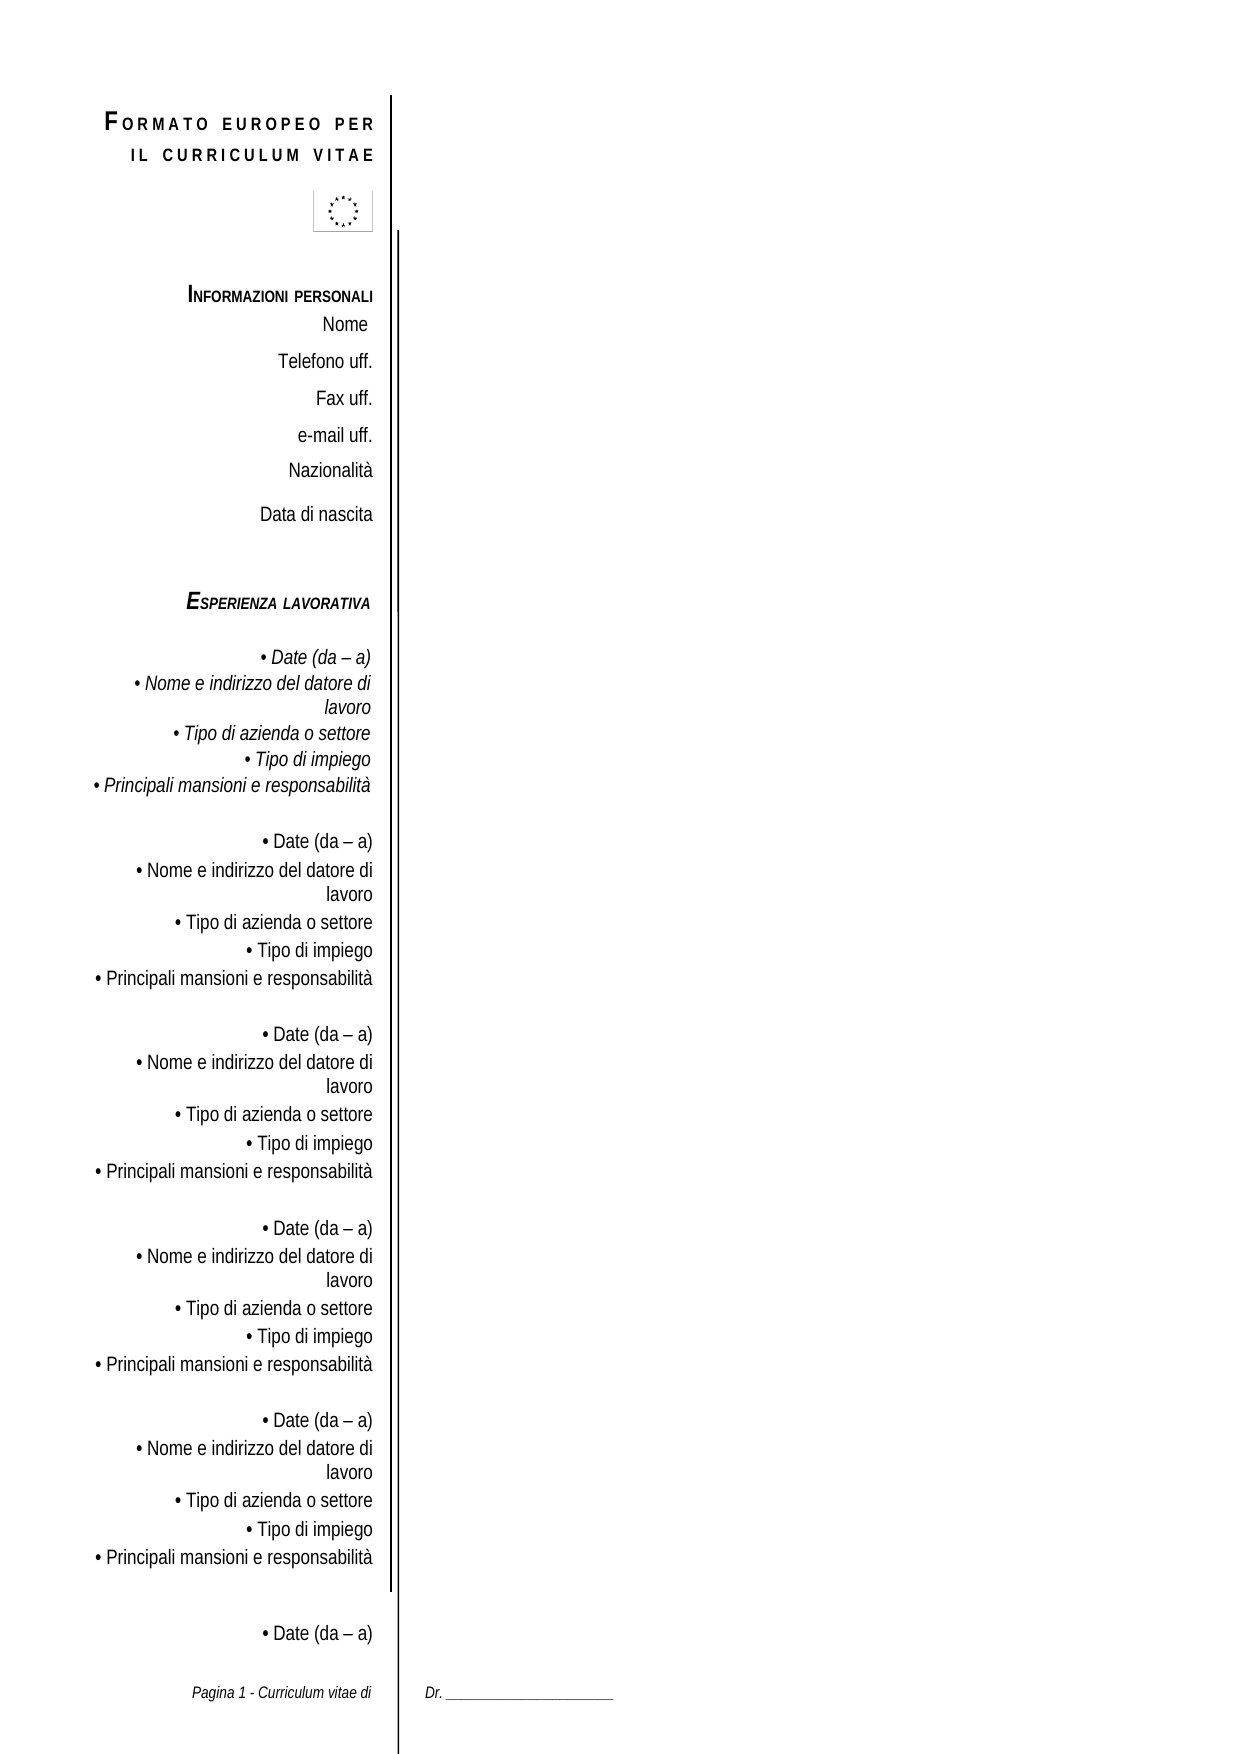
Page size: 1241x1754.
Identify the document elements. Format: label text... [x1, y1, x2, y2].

table_cell • Tipo di impiego [78, 1322, 384, 1350]
table_cell [400, 1241, 413, 1293]
table_cell [384, 1241, 390, 1293]
table_header [384, 280, 390, 308]
table_cell [400, 1294, 413, 1322]
table_cell [384, 419, 390, 456]
table_cell • Tipo di impiego [78, 1514, 384, 1542]
table_cell [392, 908, 397, 936]
table_cell [400, 1185, 1167, 1213]
table_cell • Principali mansioni e responsabilità [78, 1350, 384, 1378]
table_cell [392, 1294, 397, 1322]
table_cell [400, 308, 413, 345]
table_cell [414, 992, 1167, 1020]
table_cell [400, 551, 413, 584]
table_cell [400, 1100, 413, 1128]
table_cell • Tipo di azienda o settore [78, 1294, 384, 1322]
table_cell [384, 992, 390, 1020]
table_cell [400, 1157, 413, 1185]
table_cell [414, 584, 1167, 642]
table_cell [392, 828, 397, 856]
table_cell [400, 1434, 413, 1486]
table_cell [400, 1350, 413, 1378]
table_cell [392, 1543, 397, 1571]
table_cell [384, 1129, 390, 1157]
table_cell [414, 1213, 1167, 1241]
table_cell [414, 1100, 1167, 1128]
table_cell [392, 1185, 397, 1213]
table_cell [78, 992, 384, 1020]
table_cell [78, 551, 384, 584]
table_cell [384, 856, 390, 908]
table_cell [384, 1378, 390, 1406]
table_cell [392, 382, 397, 419]
table_cell [384, 1486, 390, 1514]
table_cell [414, 551, 1167, 584]
table_cell [384, 382, 390, 419]
table_cell [414, 1020, 1167, 1048]
table_cell [392, 856, 397, 908]
table_cell [414, 1543, 1167, 1571]
table_cell • Tipo di impiego [78, 1129, 384, 1157]
table_cell [392, 1241, 397, 1293]
table_cell [414, 1434, 1167, 1486]
table_cell [414, 1294, 1167, 1322]
table_cell [384, 1020, 390, 1048]
table_cell [414, 1129, 1167, 1157]
table_cell [384, 1514, 390, 1542]
table_cell [392, 1157, 397, 1185]
table_cell [392, 799, 397, 827]
table_header Informazioni personali [78, 280, 384, 308]
table_cell [392, 1350, 397, 1378]
table_cell [392, 964, 397, 992]
table_cell [400, 936, 413, 964]
table_cell [414, 1241, 1167, 1293]
table_cell [384, 456, 390, 484]
table_header [392, 280, 397, 308]
table_cell • Date (da – a) [78, 1213, 384, 1241]
table_cell [392, 1514, 397, 1542]
table_cell [384, 1213, 390, 1241]
table_cell [384, 1406, 390, 1434]
table_cell • Principali mansioni e responsabilità [78, 964, 384, 992]
table_cell [414, 1350, 1167, 1378]
table_cell [384, 799, 390, 827]
table_cell [400, 964, 413, 992]
table_cell [400, 1129, 413, 1157]
table_cell • Principali mansioni e responsabilità [78, 1157, 384, 1185]
table_cell [400, 1486, 413, 1514]
table_cell [384, 345, 390, 382]
table_cell [400, 456, 413, 484]
table_header [400, 280, 1167, 308]
table_cell [384, 584, 390, 642]
table_cell [414, 1514, 1167, 1542]
table_cell [414, 345, 1167, 382]
table_cell [392, 643, 397, 799]
table_cell [414, 456, 1167, 484]
table_cell • Principali mansioni e responsabilità [78, 1543, 384, 1571]
table_cell [384, 908, 390, 936]
table_header [400, 500, 413, 551]
table_header Formato europeo per il curriculum vitae [78, 105, 384, 232]
table_header • Date (da – a) [78, 1619, 384, 1647]
table_cell • Nome e indirizzo del datore di lavoro [78, 1434, 384, 1486]
table_cell [384, 1100, 390, 1128]
table_cell [392, 936, 397, 964]
table_cell • Nome e indirizzo del datore di lavoro [78, 856, 384, 908]
table_cell [392, 1048, 397, 1100]
table_cell [392, 1129, 397, 1157]
table_cell [384, 1322, 390, 1350]
table_cell [414, 936, 1167, 964]
table_cell [400, 345, 413, 382]
table_cell • Nome e indirizzo del datore di lavoro [78, 1048, 384, 1100]
picture [313, 191, 373, 232]
table_cell • Date (da – a) • Nome e indirizzo del datore di lavoro • Tipo di azienda o settore • Tipo di impiego • Principali mansioni e responsabilità [78, 643, 384, 799]
table_cell • Date (da – a) [78, 1406, 384, 1434]
table_cell [384, 1294, 390, 1322]
table_cell [392, 1406, 397, 1434]
table_header Data di nascita [78, 500, 384, 551]
table_cell • Date (da – a) [78, 1020, 384, 1048]
table_cell [400, 1378, 413, 1406]
table_cell [400, 992, 413, 1020]
table_cell [400, 908, 413, 936]
table_cell [384, 1185, 390, 1213]
table_cell • Tipo di impiego [78, 936, 384, 964]
table_cell [414, 1486, 1167, 1514]
table_cell [392, 584, 397, 642]
table_cell [384, 308, 390, 345]
table_cell [392, 308, 397, 345]
table_cell [400, 799, 1167, 827]
table_cell • Nome e indirizzo del datore di lavoro [78, 1241, 384, 1293]
table_cell [414, 1157, 1167, 1185]
table_cell • Date (da – a) [78, 828, 384, 856]
table_cell [384, 828, 390, 856]
table_cell [400, 1048, 413, 1100]
table_cell [400, 1406, 413, 1434]
table_cell [384, 964, 390, 992]
table_cell [414, 1378, 1167, 1406]
table_header [384, 1619, 397, 1647]
table_cell [384, 643, 390, 799]
table_cell [392, 456, 397, 484]
table_cell [400, 856, 413, 908]
table_cell [414, 1406, 1167, 1434]
table_cell [392, 345, 397, 382]
table_cell [384, 551, 390, 584]
table_cell [414, 1048, 1167, 1100]
table_header [414, 500, 1167, 551]
table_cell [78, 1185, 384, 1213]
table_cell [78, 1378, 384, 1406]
table_cell [400, 584, 413, 642]
table_cell e-mail uff. [78, 419, 384, 456]
table_header [392, 500, 397, 551]
table_cell [392, 1213, 397, 1241]
table_cell • Tipo di azienda o settore [78, 908, 384, 936]
table_cell [78, 799, 384, 827]
table_cell [400, 1020, 413, 1048]
table_cell Nazionalità [78, 456, 384, 484]
table_header [384, 500, 390, 551]
table_cell [384, 1157, 390, 1185]
table_cell [414, 308, 1167, 345]
table_cell Nome [78, 308, 384, 345]
table_cell [414, 643, 1167, 799]
table_cell [392, 992, 397, 1020]
table_cell [384, 1543, 390, 1571]
table_cell [392, 1020, 397, 1048]
table_cell [400, 1213, 413, 1241]
table_cell [384, 936, 390, 964]
table_header [414, 1619, 1167, 1647]
table_cell Esperienza lavorativa [78, 584, 384, 642]
table_cell [384, 1048, 390, 1100]
table_cell [400, 419, 413, 456]
table_cell [392, 1486, 397, 1514]
table_cell [400, 828, 413, 856]
table_cell [414, 964, 1167, 992]
table_cell Telefono uff. [78, 345, 384, 382]
table_cell [392, 1100, 397, 1128]
table_cell • Tipo di azienda o settore [78, 1486, 384, 1514]
table_cell [384, 1350, 390, 1378]
table_cell [414, 908, 1167, 936]
table_cell [400, 1514, 413, 1542]
table_cell [392, 419, 397, 456]
table_cell [400, 1322, 413, 1350]
table_cell [414, 419, 1167, 456]
table_cell [392, 1378, 397, 1406]
table_cell [414, 382, 1167, 419]
table_cell [414, 828, 1167, 856]
table_header [400, 1619, 413, 1647]
table_cell • Tipo di azienda o settore [78, 1100, 384, 1128]
table_cell [400, 643, 413, 799]
table_cell Fax uff. [78, 382, 384, 419]
table_cell [400, 1543, 413, 1571]
table_cell [400, 382, 413, 419]
table_cell [384, 1434, 390, 1486]
table_cell [392, 1322, 397, 1350]
table_cell [392, 551, 397, 584]
table_cell [414, 1322, 1167, 1350]
table_cell [392, 1434, 397, 1486]
table_cell [414, 856, 1167, 908]
